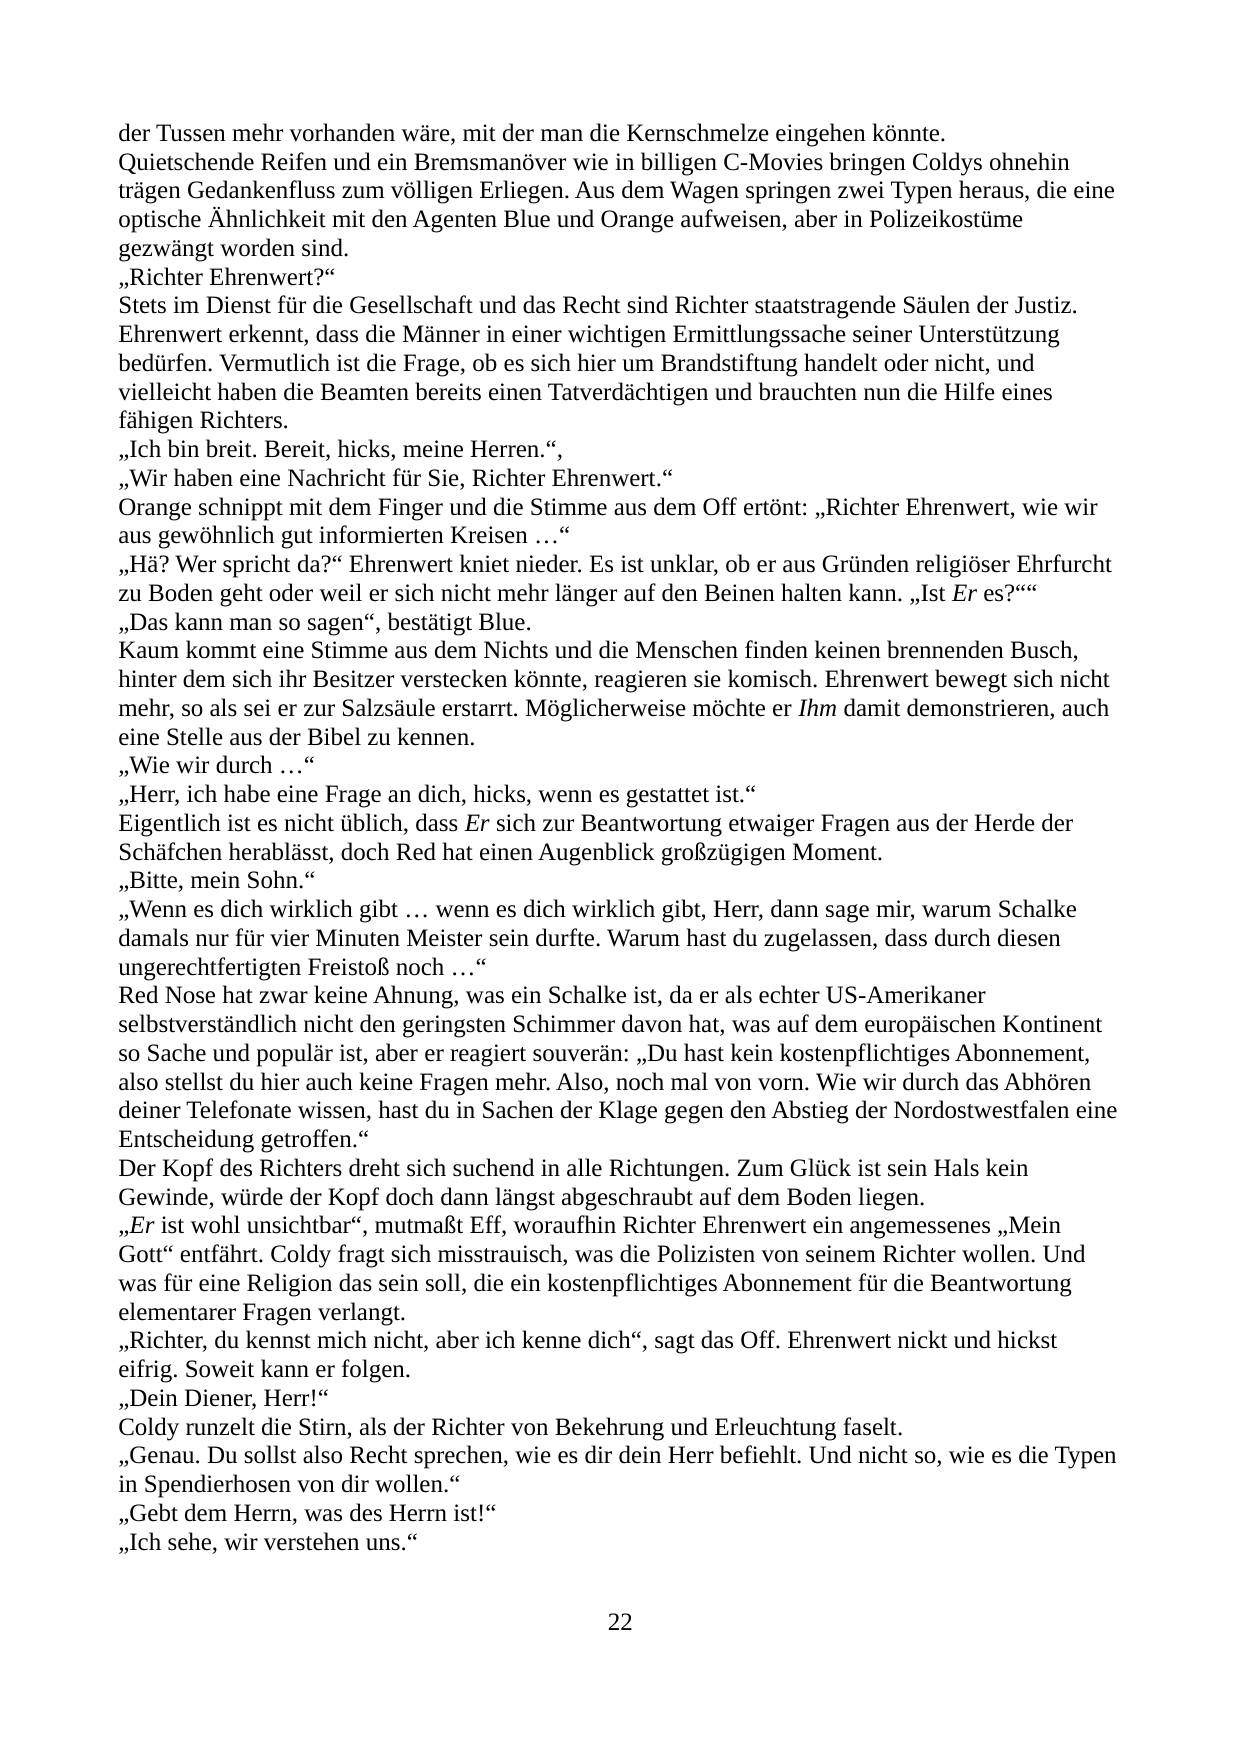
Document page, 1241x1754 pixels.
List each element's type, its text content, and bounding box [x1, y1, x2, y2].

text Kaum kommt eine Stimme aus dem Nichts und die Menschen finden keinen brennenden Busch, hinter dem sich ihr Besitzer verstecken könnte, reagieren sie komisch. Ehrenwert bewegt sich nicht mehr, so als sei er zur Salzsäule erstarrt. Möglicherweise möchte er Ihm damit demonstrieren, auch eine Stelle aus der Bibel zu kennen. [118, 636, 1122, 751]
text „Wenn es dich wirklich gibt … wenn es dich wirklich gibt, Herr, dann sage mir, warum Schalke damals nur für vier Minuten Meister sein durfte. Warum hast du zugelassen, dass durch diesen ungerechtfertigten Freistoß noch …“ [118, 894, 1122, 981]
text „Bitte, mein Sohn.“ [118, 866, 1122, 894]
text „Wir haben eine Nachricht für Sie, Richter Ehrenwert.“ [118, 463, 1122, 492]
text „Er ist wohl unsichtbar“, mutmaßt Eff, woraufhin Richter Ehrenwert ein angemessenes „Mein Gott“ entfährt. Coldy fragt sich misstrauisch, was die Polizisten von seinem Richter wollen. Und was für eine Religion das sein soll, die ein kostenpflichtiges Abonnement für die Beantwortung elementarer Fragen verlangt. [118, 1211, 1122, 1326]
text „Ich bin breit. Bereit, hicks, meine Herren.“, [118, 434, 1122, 463]
text der Tussen mehr vorhanden wäre, mit der man die Kernschmelze eingehen könnte. [118, 118, 1122, 147]
text Red Nose hat zwar keine Ahnung, was ein Schalke ist, da er als echter US-Amerikaner selbstverständlich nicht den geringsten Schimmer davon hat, was auf dem europäischen Kontinent so Sache und populär ist, aber er reagiert souverän: „Du hast kein kostenpflichtiges Abonnement, also stellst du hier auch keine Fragen mehr. Also, noch mal von vorn. Wie wir durch das Abhören deiner Telefonate wissen, hast du in Sachen der Klage gegen den Abstieg der Nordostwestfalen eine Entscheidung getroffen.“ [118, 981, 1122, 1153]
text „Wie wir durch …“ [118, 751, 1122, 779]
text Coldy runzelt die Stirn, als der Richter von Bekehrung und Erleuchtung faselt. [118, 1412, 1122, 1441]
text Quietschende Reifen und ein Bremsmanöver wie in billigen C-Movies bringen Coldys ohnehin trägen Gedankenfluss zum völligen Erliegen. Aus dem Wagen springen zwei Typen heraus, die eine optische Ähnlichkeit mit den Agenten Blue und Orange aufweisen, aber in Polizeikostüme gezwängt worden sind. [118, 147, 1122, 262]
text Eigentlich ist es nicht üblich, dass Er sich zur Beantwortung etwaiger Fragen aus der Herde der Schäfchen herablässt, doch Red hat einen Augenblick großzügigen Moment. [118, 808, 1122, 866]
text „Gebt dem Herrn, was des Herrn ist!“ [118, 1498, 1122, 1527]
text „Ich sehe, wir verstehen uns.“ [118, 1527, 1122, 1556]
text Stets im Dienst für die Gesellschaft und das Recht sind Richter staatstragende Säulen der Justiz. Ehrenwert erkennt, dass die Männer in einer wichtigen Ermittlungssache seiner Unterstützung bedürfen. Vermutlich ist die Frage, ob es sich hier um Brandstiftung handelt oder nicht, und vielleicht haben die Beamten bereits einen Tatverdächtigen und brauchten nun die Hilfe eines fähigen Richters. [118, 291, 1122, 434]
text „Herr, ich habe eine Frage an dich, hicks, wenn es gestattet ist.“ [118, 779, 1122, 808]
text „Richter Ehrenwert?“ [118, 262, 1122, 291]
text „Das kann man so sagen“, bestätigt Blue. [118, 607, 1122, 636]
text „Richter, du kennst mich nicht, aber ich kenne dich“, sagt das Off. Ehrenwert nickt und hickst eifrig. Soweit kann er folgen. [118, 1326, 1122, 1383]
text Der Kopf des Richters dreht sich suchend in alle Richtungen. Zum Glück ist sein Hals kein Gewinde, würde der Kopf doch dann längst abgeschraubt auf dem Boden liegen. [118, 1153, 1122, 1211]
text „Genau. Du sollst also Recht sprechen, wie es dir dein Herr befiehlt. Und nicht so, wie es die Typen in Spendierhosen von dir wollen.“ [118, 1441, 1122, 1498]
text „Dein Diener, Herr!“ [118, 1383, 1122, 1412]
text „Hä? Wer spricht da?“ Ehrenwert kniet nieder. Es ist unklar, ob er aus Gründen religiöser Ehrfurcht zu Boden geht oder weil er sich nicht mehr länger auf den Beinen halten kann. „Ist Er es?““ [118, 549, 1122, 607]
text Orange schnippt mit dem Finger und die Stimme aus dem Off ertönt: „Richter Ehrenwert, wie wir aus gewöhnlich gut informierten Kreisen …“ [118, 492, 1122, 549]
